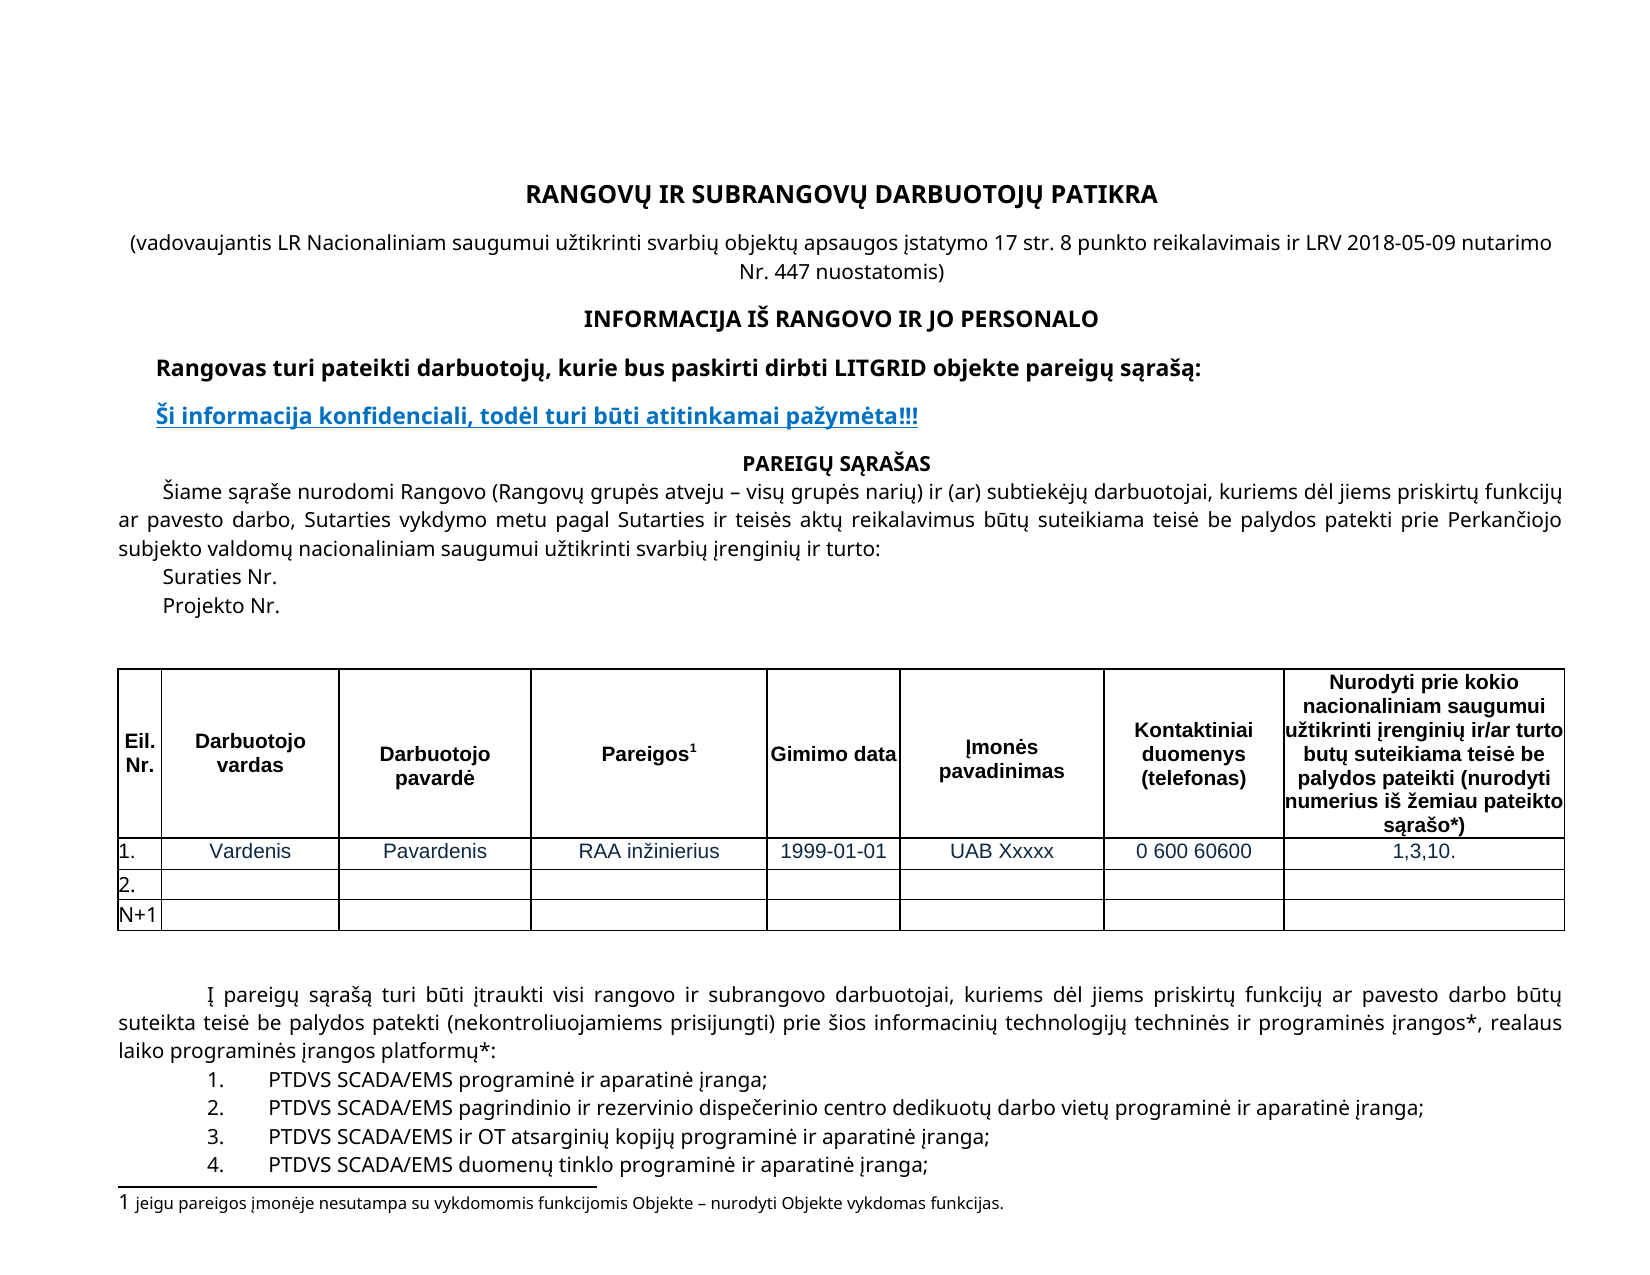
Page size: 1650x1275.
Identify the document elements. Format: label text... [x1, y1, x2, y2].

text Ši informacija konfidenciali, todėl turi būti atitinkamai pažymėta!!! [118, 400, 1565, 431]
text Į pareigų sąrašą turi būti įtraukti visi rangovo ir subrangovo darbuotojai, kuriems dėl jiems priskirtų funkcijų ar pavesto darbo būtų suteikta teisė be palydos patekti (nekontroliuojamiems prisijungti) prie šios informacinių technologijų techninės ir programinės įrangos*, realaus laiko programinės įrangos platformų*: [118, 980, 1565, 1065]
table_cell [768, 900, 899, 930]
text INFORMACIJA IŠ RANGOVO IR JO PERSONALO [118, 303, 1565, 334]
table_cell 1,3,10. [1285, 839, 1564, 868]
text 1. PTDVS SCADA/EMS programinė ir aparatinė įranga; [118, 1065, 1565, 1093]
table_cell [901, 900, 1103, 930]
text 3. PTDVS SCADA/EMS ir OT atsarginių kopijų programinė ir aparatinė įranga; [118, 1122, 1565, 1150]
table_cell [768, 870, 899, 898]
table_header Darbuotojo pavardė [340, 670, 530, 837]
table_cell [162, 900, 338, 930]
table_cell 0 600 60600 [1105, 839, 1283, 868]
text Rangovas turi pateikti darbuotojų, kurie bus paskirti dirbti LITGRID objekte pareigų sąrašą: [156, 352, 1565, 383]
table_header Nurodyti prie kokio nacionaliniam saugumui užtikrinti įrenginių ir/ar turto butų suteikiama teisė be palydos pateikti (nurodyti numerius iš žemiau pateikto sąrašo*) [1285, 670, 1564, 837]
table_cell [532, 870, 766, 898]
text RANGOVŲ IR SUBRANGOVŲ DARBUOTOJŲ PATIKRA [118, 177, 1565, 211]
text Suraties Nr. [118, 562, 1565, 591]
table_header Gimimo data [768, 670, 899, 837]
table_cell [1105, 900, 1283, 930]
table_cell [340, 870, 530, 898]
table_header Pareigos [532, 670, 766, 837]
table_header Darbuotojo vardas [162, 670, 338, 837]
table_cell [1285, 900, 1564, 930]
table_cell 1999-01-01 [768, 839, 899, 868]
table_cell 2. [119, 870, 161, 898]
text 2. PTDVS SCADA/EMS pagrindinio ir rezervinio dispečerinio centro dedikuotų darbo vietų programinė ir aparatinė įranga; [118, 1093, 1565, 1122]
table_cell Pavardenis [340, 839, 530, 868]
table_cell [162, 870, 338, 898]
text 4. PTDVS SCADA/EMS duomenų tinklo programinė ir aparatinė įranga; [118, 1150, 1565, 1179]
table_cell N+1 [119, 900, 161, 930]
table_header Kontaktiniai duomenys (telefonas) [1105, 670, 1283, 837]
table_cell [1285, 870, 1564, 898]
table_cell [340, 900, 530, 930]
table_cell RAA inžinierius [532, 839, 766, 868]
text Šiame sąraše nurodomi Rangovo (Rangovų grupės atveju – visų grupės narių) ir (ar) subtiekėjų darbuotojai, kuriems dėl jiems priskirtų funkcijų ar pavesto darbo, Sutarties vykdymo metu pagal Sutarties ir teisės aktų reikalavimus būtų suteikiama teisė be palydos patekti prie Perkančiojo subjekto valdomų nacionaliniam saugumui užtikrinti svarbių įrenginių ir turto: [118, 477, 1565, 562]
table_cell [532, 900, 766, 930]
table_header Eil. Nr. [119, 670, 161, 837]
text PAREIGŲ SĄRAŠAS [118, 449, 1565, 477]
table_cell [901, 870, 1103, 898]
text Projekto Nr. [118, 591, 1565, 619]
table_header Įmonės pavadinimas [901, 670, 1103, 837]
table_cell 1. [119, 839, 161, 868]
table_cell UAB Xxxxx [901, 839, 1103, 868]
text (vadovaujantis LR Nacionaliniam saugumui užtikrinti svarbių objektų apsaugos įstatymo 17 str. 8 punkto reikalavimais ir LRV 2018-05-09 nutarimo Nr. 447 nuostatomis) [118, 228, 1565, 286]
table_cell Vardenis [162, 839, 338, 868]
table_cell [1105, 870, 1283, 898]
